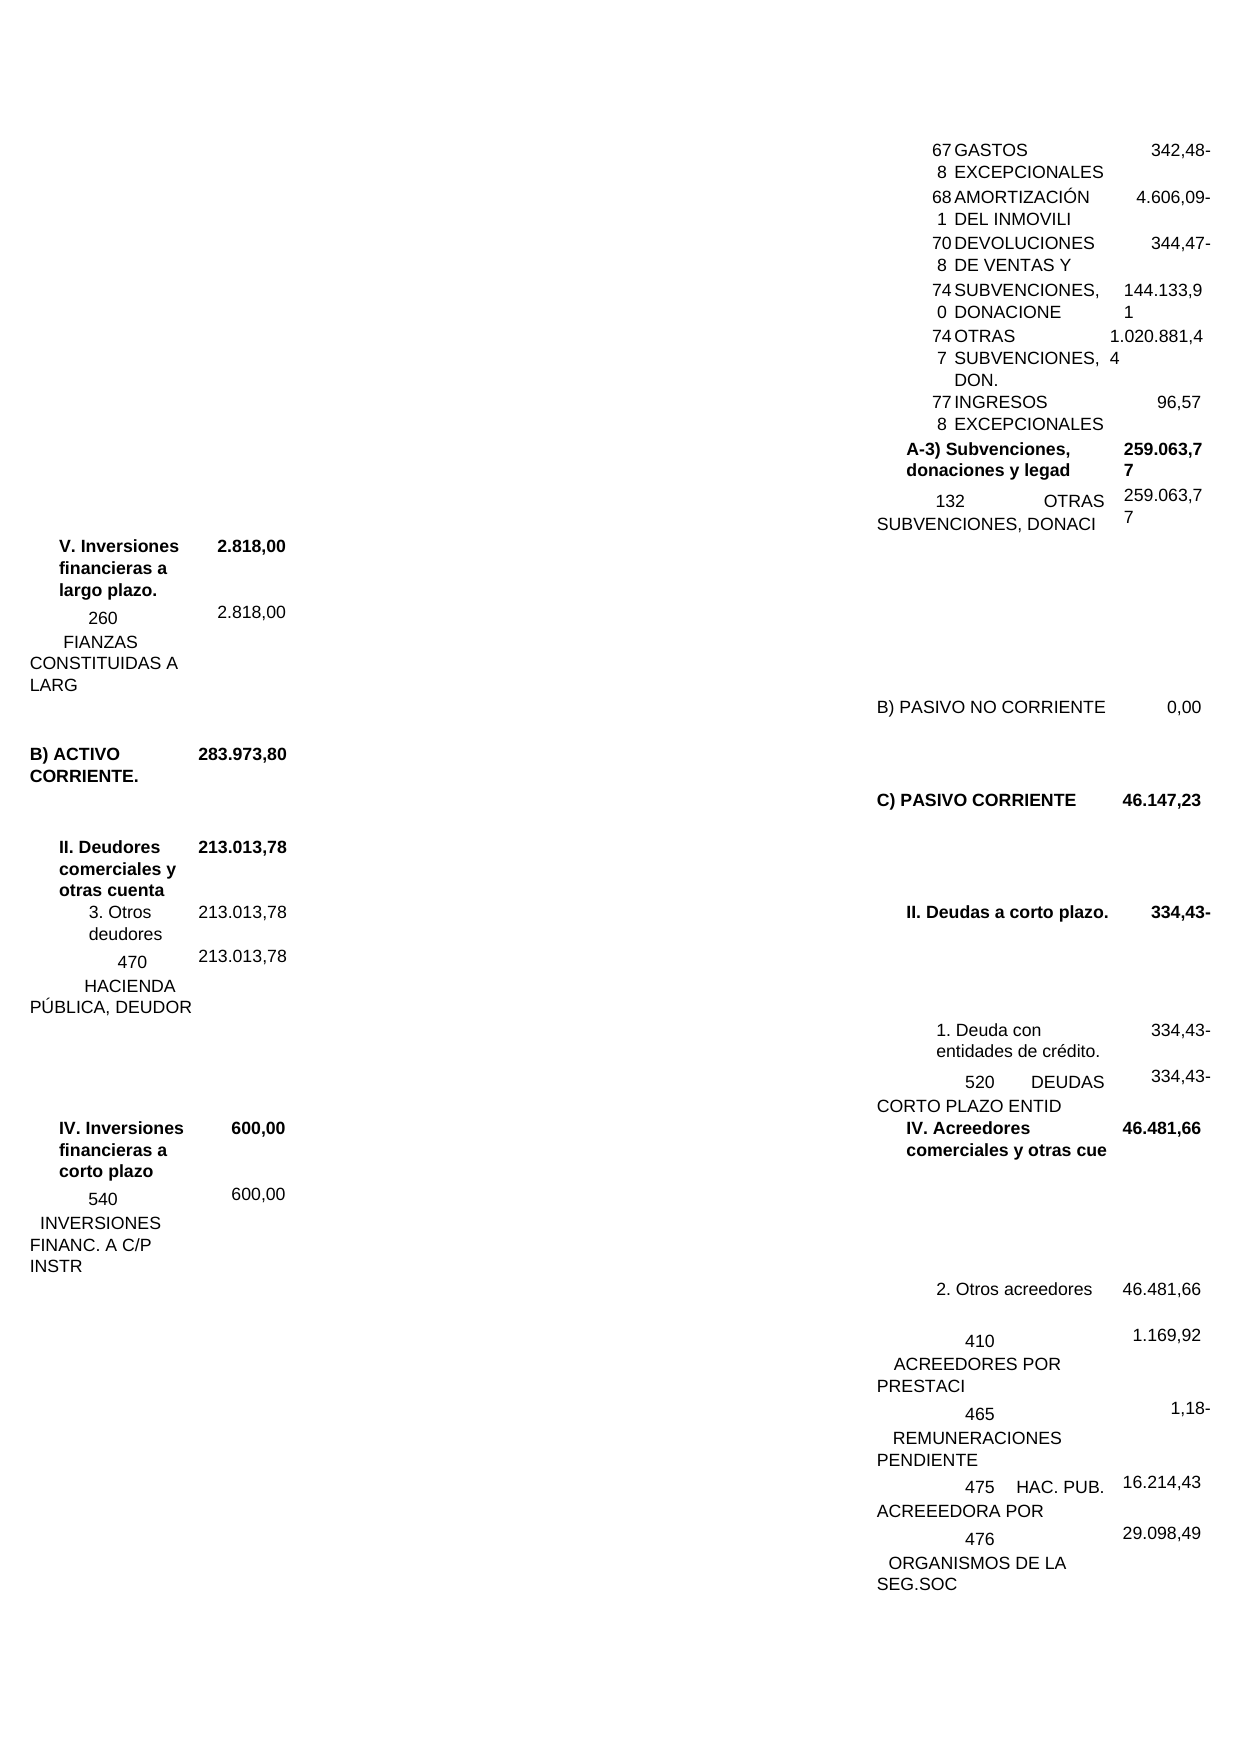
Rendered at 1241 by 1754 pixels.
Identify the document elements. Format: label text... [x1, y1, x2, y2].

table_cell 778 [877, 392, 954, 438]
table_cell [198, 1066, 877, 1117]
table_cell V. Inversiones financieras a largo plazo. [30, 536, 198, 602]
table_cell [198, 326, 877, 392]
table_cell [30, 1398, 198, 1471]
table_cell 1,18- [1110, 1398, 1211, 1471]
table_cell [30, 233, 79, 279]
table_cell [1110, 744, 1211, 790]
table_cell 1.020.881,44 [1110, 326, 1211, 392]
table_cell [198, 1325, 877, 1398]
table_cell 46.481,66 [1110, 1118, 1211, 1183]
table_cell DEVOLUCIONES DE VENTAS Y [954, 233, 1109, 279]
table_cell 29.098,49 [1110, 1523, 1211, 1596]
table_cell [198, 1398, 877, 1471]
table_cell 213.013,78 [198, 946, 877, 1019]
table_cell [30, 392, 79, 438]
table_cell 2.818,00 [198, 602, 877, 697]
table_cell [198, 233, 877, 279]
table_cell B) PASIVO NO CORRIENTE [877, 697, 1109, 743]
table_cell 678 [877, 140, 954, 187]
table_cell 334,43- [1110, 902, 1211, 946]
table_cell AMORTIZACIÓN DEL INMOVILI [954, 187, 1109, 233]
table_cell [30, 187, 79, 233]
table_cell 46.147,23 [1110, 790, 1211, 836]
table_cell [877, 1183, 1109, 1278]
table_cell [1110, 836, 1211, 902]
table_cell [877, 602, 1109, 697]
table_cell [30, 485, 198, 536]
table_cell [198, 187, 877, 233]
table_cell 213.013,78 [198, 836, 877, 902]
table_cell [80, 280, 198, 326]
table_cell 96,57 [1110, 392, 1211, 438]
table_cell 600,00 [198, 1183, 877, 1278]
table_cell [198, 140, 877, 187]
table_cell [1110, 536, 1211, 602]
table_cell 600,00 [198, 1118, 877, 1183]
table_cell 465 REMUNERACIONES PENDIENTE [877, 1398, 1109, 1471]
table_cell [198, 485, 877, 536]
table_cell 4.606,09- [1110, 187, 1211, 233]
table_cell [1110, 1183, 1211, 1278]
table_cell SUBVENCIONES, DONACIONE [954, 280, 1109, 326]
table_cell [30, 326, 79, 392]
table_cell [30, 1278, 198, 1325]
table_cell 1. Deuda con entidades de crédito. [877, 1020, 1109, 1066]
table_cell [198, 1020, 877, 1066]
table_cell 342,48- [1110, 140, 1211, 187]
table_cell [80, 326, 198, 392]
table_cell 410 ACREEDORES POR PRESTACI [877, 1325, 1109, 1398]
table_cell [877, 536, 1109, 602]
table_cell [877, 744, 1109, 790]
table_cell [80, 187, 198, 233]
table_cell 740 [877, 280, 954, 326]
table_cell 144.133,91 [1110, 280, 1211, 326]
table_cell 3. Otros deudores [30, 902, 198, 946]
table_cell [30, 438, 79, 485]
table_cell [1110, 946, 1211, 1019]
table_cell 213.013,78 [198, 902, 877, 946]
table_cell 2.818,00 [198, 536, 877, 602]
table_cell [80, 140, 198, 187]
table_cell 2. Otros acreedores [877, 1278, 1109, 1325]
table_cell 259.063,77 [1110, 438, 1211, 485]
table_cell 681 [877, 187, 954, 233]
table_cell 747 [877, 326, 954, 392]
table_cell II. Deudores comerciales y otras cuenta [30, 836, 198, 902]
table_cell C) PASIVO CORRIENTE [877, 790, 1109, 836]
table_cell [80, 233, 198, 279]
table_cell 334,43- [1110, 1066, 1211, 1117]
table_cell [30, 140, 79, 187]
table_cell [80, 438, 198, 485]
table_cell IV. Inversiones financieras a corto plazo [30, 1118, 198, 1183]
table_cell [198, 1523, 877, 1596]
table_cell 259.063,77 [1110, 485, 1211, 536]
table_cell A-3) Subvenciones, donaciones y legad [877, 438, 1109, 485]
table_cell 46.481,66 [1110, 1278, 1211, 1325]
table_cell B) ACTIVO CORRIENTE. [30, 744, 198, 790]
table_cell GASTOS EXCEPCIONALES [954, 140, 1109, 187]
table_cell [198, 1278, 877, 1325]
table_cell [30, 1325, 198, 1398]
table_cell [198, 438, 877, 485]
table_cell [877, 836, 1109, 902]
table_cell [30, 697, 198, 743]
table_cell 283.973,80 [198, 744, 877, 790]
table_cell [198, 697, 877, 743]
table_cell OTRAS SUBVENCIONES, DON. [954, 326, 1109, 392]
table_cell [80, 392, 198, 438]
table_cell 0,00 [1110, 697, 1211, 743]
table_cell [198, 1471, 877, 1523]
table_cell 132 OTRAS SUBVENCIONES, DONACI [877, 485, 1109, 536]
table_cell 540 INVERSIONES FINANC. A C/P INSTR [30, 1183, 198, 1278]
table_cell 16.214,43 [1110, 1471, 1211, 1523]
table_cell 476 ORGANISMOS DE LA SEG.SOC [877, 1523, 1109, 1596]
table_cell [30, 1471, 198, 1523]
table_cell 260 FIANZAS CONSTITUIDAS A LARG [30, 602, 198, 697]
table_cell 470 HACIENDA PÚBLICA, DEUDOR [30, 946, 198, 1019]
table_cell [877, 946, 1109, 1019]
table_cell II. Deudas a corto plazo. [877, 902, 1109, 946]
table_cell INGRESOS EXCEPCIONALES [954, 392, 1109, 438]
table_cell 708 [877, 233, 954, 279]
table_cell 475 HAC. PUB. ACREEEDORA POR [877, 1471, 1109, 1523]
table_cell 1.169,92 [1110, 1325, 1211, 1398]
table_cell 344,47- [1110, 233, 1211, 279]
table_cell [30, 1020, 198, 1066]
table_cell [198, 392, 877, 438]
table_cell [198, 280, 877, 326]
table_cell IV. Acreedores comerciales y otras cue [877, 1118, 1109, 1183]
table_cell 520 DEUDAS CORTO PLAZO ENTID [877, 1066, 1109, 1117]
table_cell [30, 1523, 198, 1596]
table_cell [30, 790, 198, 836]
table_cell [30, 1066, 198, 1117]
table_cell [198, 790, 877, 836]
table_cell [30, 280, 79, 326]
table_cell [1110, 602, 1211, 697]
table_cell 334,43- [1110, 1020, 1211, 1066]
